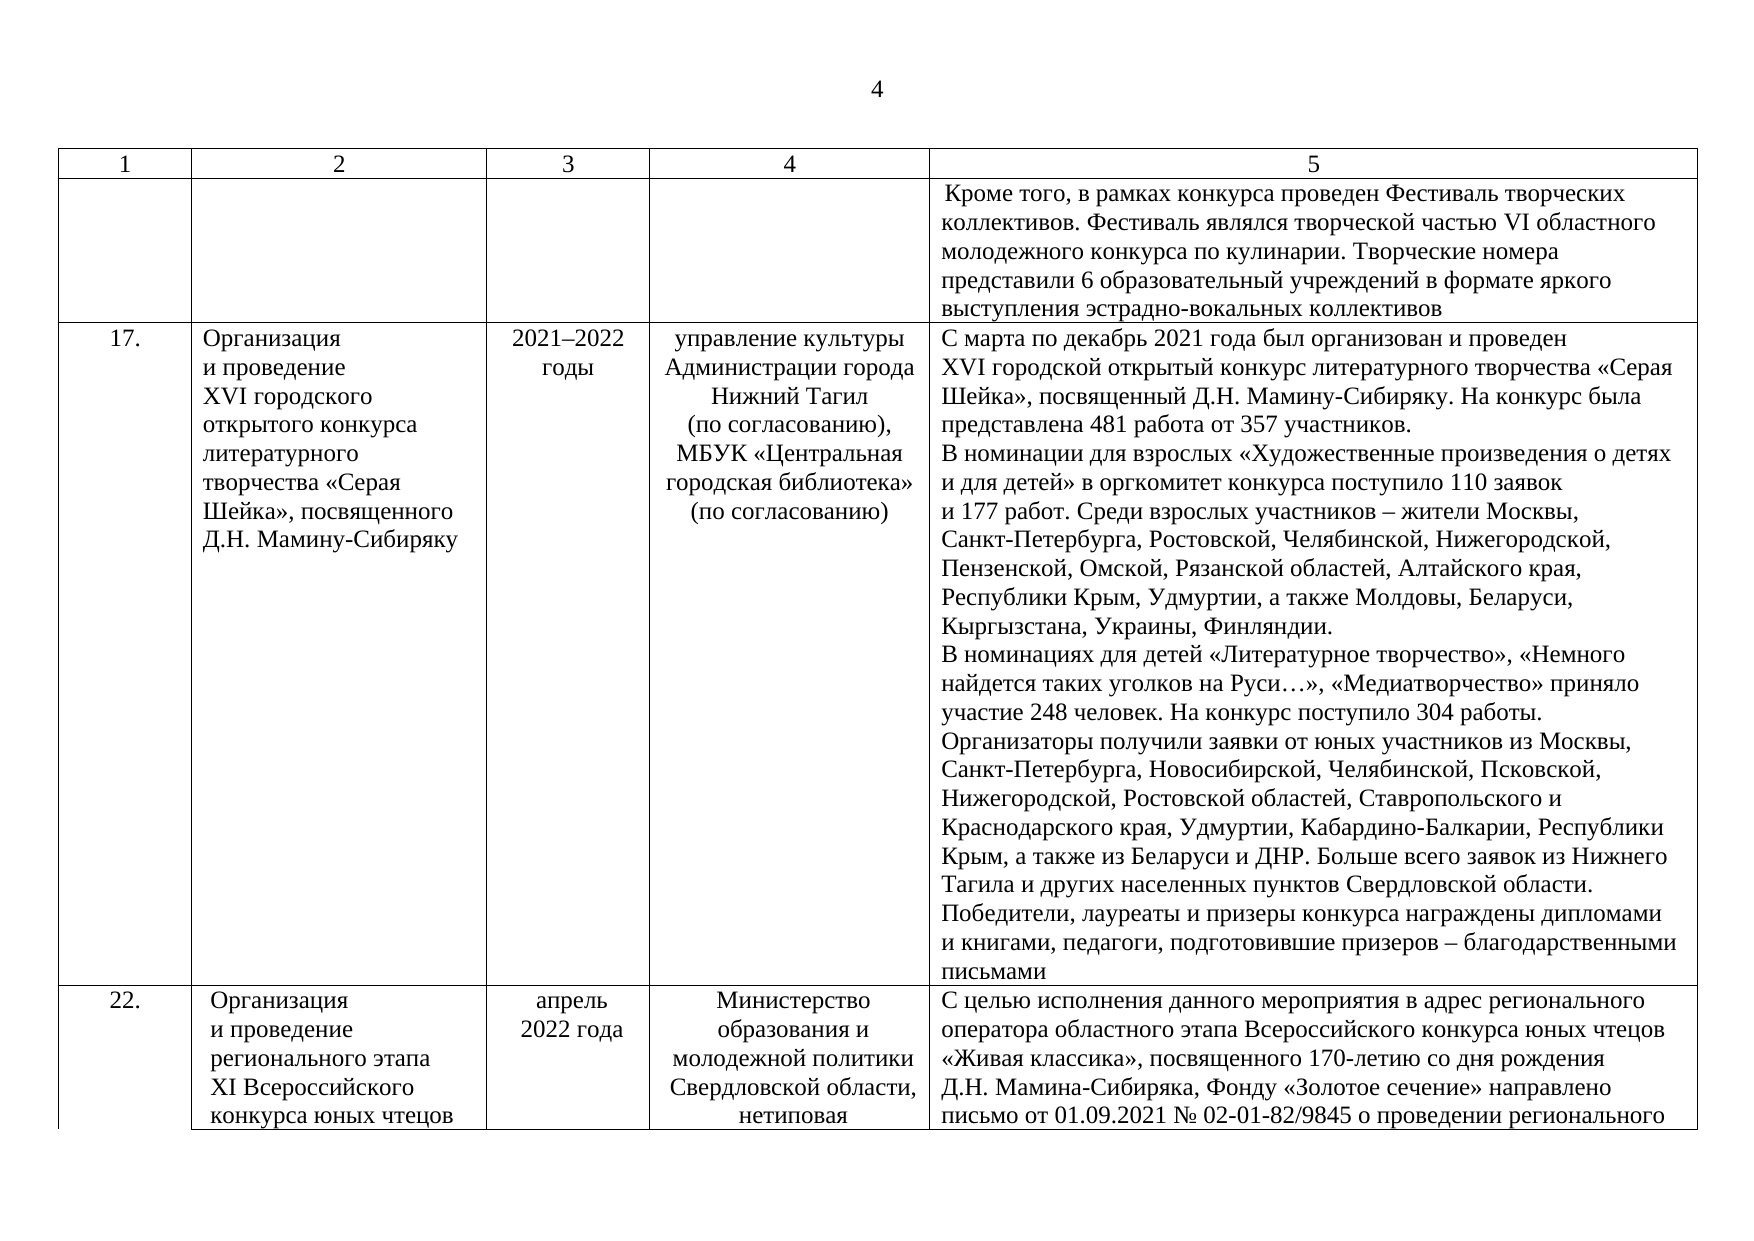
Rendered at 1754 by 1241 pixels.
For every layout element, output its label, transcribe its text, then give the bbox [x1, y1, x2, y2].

table_cell [650, 179, 929, 322]
table_cell Организация и проведение регионального этапа XI Всероссийского конкурса юных чтецов [192, 986, 486, 1129]
table_cell С целью исполнения данного мероприятия в адрес регионального оператора областного этапа Всероссийского конкурса юных чтецов «Живая классика», посвященного 170-летию со дня рождения Д.Н. Мамина-Сибиряка, Фонду «Золотое сечение» направлено письмо от 01.09.2021 № 02-01-82/9845 о проведении регионального [930, 986, 1697, 1129]
table_header 1 [59, 149, 191, 177]
table_cell управление культуры Администрации города Нижний Тагил (по согласованию), МБУК «Центральная городская библиотека» (по согласованию) [650, 323, 929, 984]
table_cell 22. [59, 986, 191, 1129]
table_cell 17. [59, 323, 191, 984]
table_cell Организация и проведение XVI городского открытого конкурса литературного творчества «Серая Шейка», посвященного Д.Н. Мамину-Сибиряку [192, 323, 486, 984]
table_header 5 [930, 149, 1697, 177]
table_header 4 [650, 149, 929, 177]
table_cell [487, 179, 649, 322]
table_cell [192, 179, 486, 322]
table_cell Кроме того, в рамках конкурса проведен Фестиваль творческих коллективов. Фестиваль являлся творческой частью VI областного молодежного конкурса по кулинарии. Творческие номера представили 6 образовательный учреждений в формате яркого выступления эстрадно-вокальных коллективов [930, 179, 1697, 322]
table_header 2 [192, 149, 486, 177]
table_cell 2021–2022 годы [487, 323, 649, 984]
table_cell С марта по декабрь 2021 года был организован и проведен XVI городской открытый конкурс литературного творчества «Серая Шейка», посвященный Д.Н. Мамину-Сибиряку. На конкурс была представлена 481 работа от 357 участников. В номинации для взрослых «Художественные произведения о детях и для детей» в оргкомитет конкурса поступило 110 заявок и 177 работ. Среди взрослых участников – жители Москвы, Санкт-Петербурга, Ростовской, Челябинской, Нижегородской, Пензенской, Омской, Рязанской областей, Алтайского края, Республики Крым, Удмуртии, а также Молдовы, Беларуси, Кыргызстана, Украины, Финляндии. В номинациях для детей «Литературное творчество», «Немного найдется таких уголков на Руси…», «Медиатворчество» приняло участие 248 человек. На конкурс поступило 304 работы. Организаторы получили заявки от юных участников из Москвы, Санкт-Петербурга, Новосибирской, Челябинской, Псковской, Нижегородской, Ростовской областей, Ставропольского и Краснодарского края, Удмуртии, Кабардино-Балкарии, Республики Крым, а также из Беларуси и ДНР. Больше всего заявок из Нижнего Тагила и других населенных пунктов Свердловской области. Победители, лауреаты и призеры конкурса награждены дипломами и книгами, педагоги, подготовившие призеров – благодарственными письмами [930, 323, 1697, 984]
table_cell апрель 2022 года [487, 986, 649, 1129]
table_header 3 [487, 149, 649, 177]
table_cell Министерство образования и молодежной политики Свердловской области, нетиповая [650, 986, 929, 1129]
table_cell [59, 179, 191, 322]
